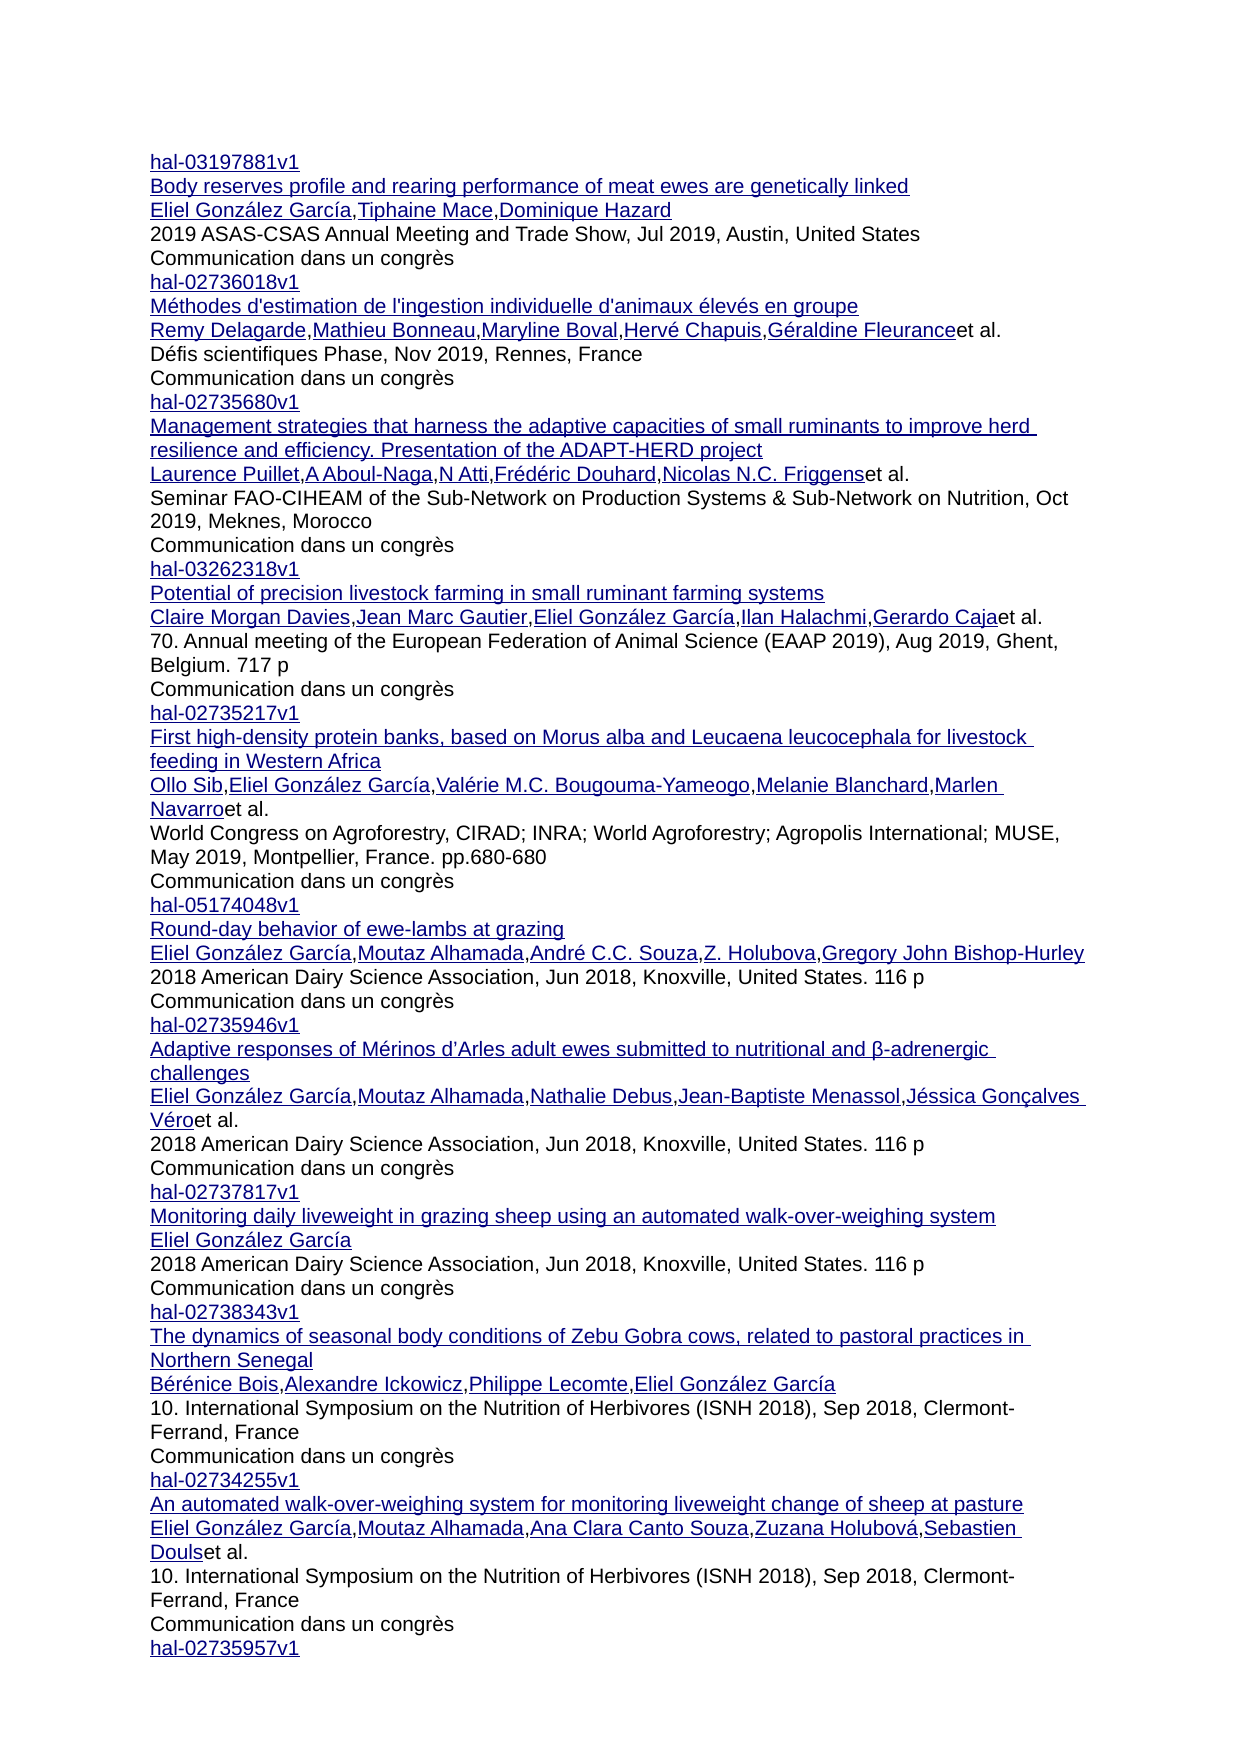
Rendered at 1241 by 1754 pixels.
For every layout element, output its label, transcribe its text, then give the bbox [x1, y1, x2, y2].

table_cell Adaptive responses of Mérinos d’Arles adult ewes submitted to nutritional and β-adrenergic challenges Eliel González García,Moutaz Alhamada,Nathalie Debus,Jean-Baptiste Menassol,Jéssica Gonçalves Véroet al. 2018 American Dairy Science Association, Jun 2018, Knoxville, United States. 116 p Communication dans un congrès hal-02737817v1 [150, 1036, 1090, 1204]
table_cell First high-density protein banks, based on Morus alba and Leucaena leucocephala for livestock feeding in Western Africa Ollo Sib,Eliel González García,Valérie M.C. Bougouma-Yameogo,Melanie Blanchard,Marlen Navarroet al. World Congress on Agroforestry, CIRAD; INRA; World Agroforestry; Agropolis International; MUSE, May 2019, Montpellier, France. pp.680-680 Communication dans un congrès hal-05174048v1 [150, 725, 1090, 917]
table_cell hal-03197881v1 [150, 150, 1090, 174]
table_cell Méthodes d'estimation de l'ingestion individuelle d'animaux élevés en groupe Remy Delagarde,Mathieu Bonneau,Maryline Boval,Hervé Chapuis,Géraldine Fleuranceet al. Défis scientifiques Phase, Nov 2019, Rennes, France Communication dans un congrès hal-02735680v1 [150, 294, 1090, 413]
table_cell An automated walk-over-weighing system for monitoring liveweight change of sheep at pasture Eliel González García,Moutaz Alhamada,Ana Clara Canto Souza,Zuzana Holubová,Sebastien Doulset al. 10. International Symposium on the Nutrition of Herbivores (ISNH 2018), Sep 2018, Clermont-Ferrand, France Communication dans un congrès hal-02735957v1 [150, 1492, 1090, 1659]
table_cell Management strategies that harness the adaptive capacities of small ruminants to improve herd resilience and efficiency. Presentation of the ADAPT-HERD project Laurence Puillet,A Aboul-Naga,N Atti,Frédéric Douhard,Nicolas N.C. Friggenset al. Seminar FAO-CIHEAM of the Sub-Network on Production Systems & Sub-Network on Nutrition, Oct 2019, Meknes, Morocco Communication dans un congrès hal-03262318v1 [150, 414, 1090, 581]
table_cell Monitoring daily liveweight in grazing sheep using an automated walk-over-weighing system Eliel González García 2018 American Dairy Science Association, Jun 2018, Knoxville, United States. 116 p Communication dans un congrès hal-02738343v1 [150, 1204, 1090, 1324]
table_cell Round-day behavior of ewe-lambs at grazing Eliel González García,Moutaz Alhamada,André C.C. Souza,Z. Holubova,Gregory John Bishop-Hurley 2018 American Dairy Science Association, Jun 2018, Knoxville, United States. 116 p Communication dans un congrès hal-02735946v1 [150, 917, 1090, 1036]
table_cell The dynamics of seasonal body conditions of Zebu Gobra cows, related to pastoral practices in Northern Senegal Bérénice Bois,Alexandre Ickowicz,Philippe Lecomte,Eliel González García 10. International Symposium on the Nutrition of Herbivores (ISNH 2018), Sep 2018, Clermont-Ferrand, France Communication dans un congrès hal-02734255v1 [150, 1324, 1090, 1492]
table_cell Potential of precision livestock farming in small ruminant farming systems Claire Morgan Davies,Jean Marc Gautier,Eliel González García,Ilan Halachmi,Gerardo Cajaet al. 70. Annual meeting of the European Federation of Animal Science (EAAP 2019), Aug 2019, Ghent, Belgium. 717 p Communication dans un congrès hal-02735217v1 [150, 581, 1090, 725]
table_cell Body reserves profile and rearing performance of meat ewes are genetically linked Eliel González García,Tiphaine Mace,Dominique Hazard 2019 ASAS-CSAS Annual Meeting and Trade Show, Jul 2019, Austin, United States Communication dans un congrès hal-02736018v1 [150, 174, 1090, 294]
